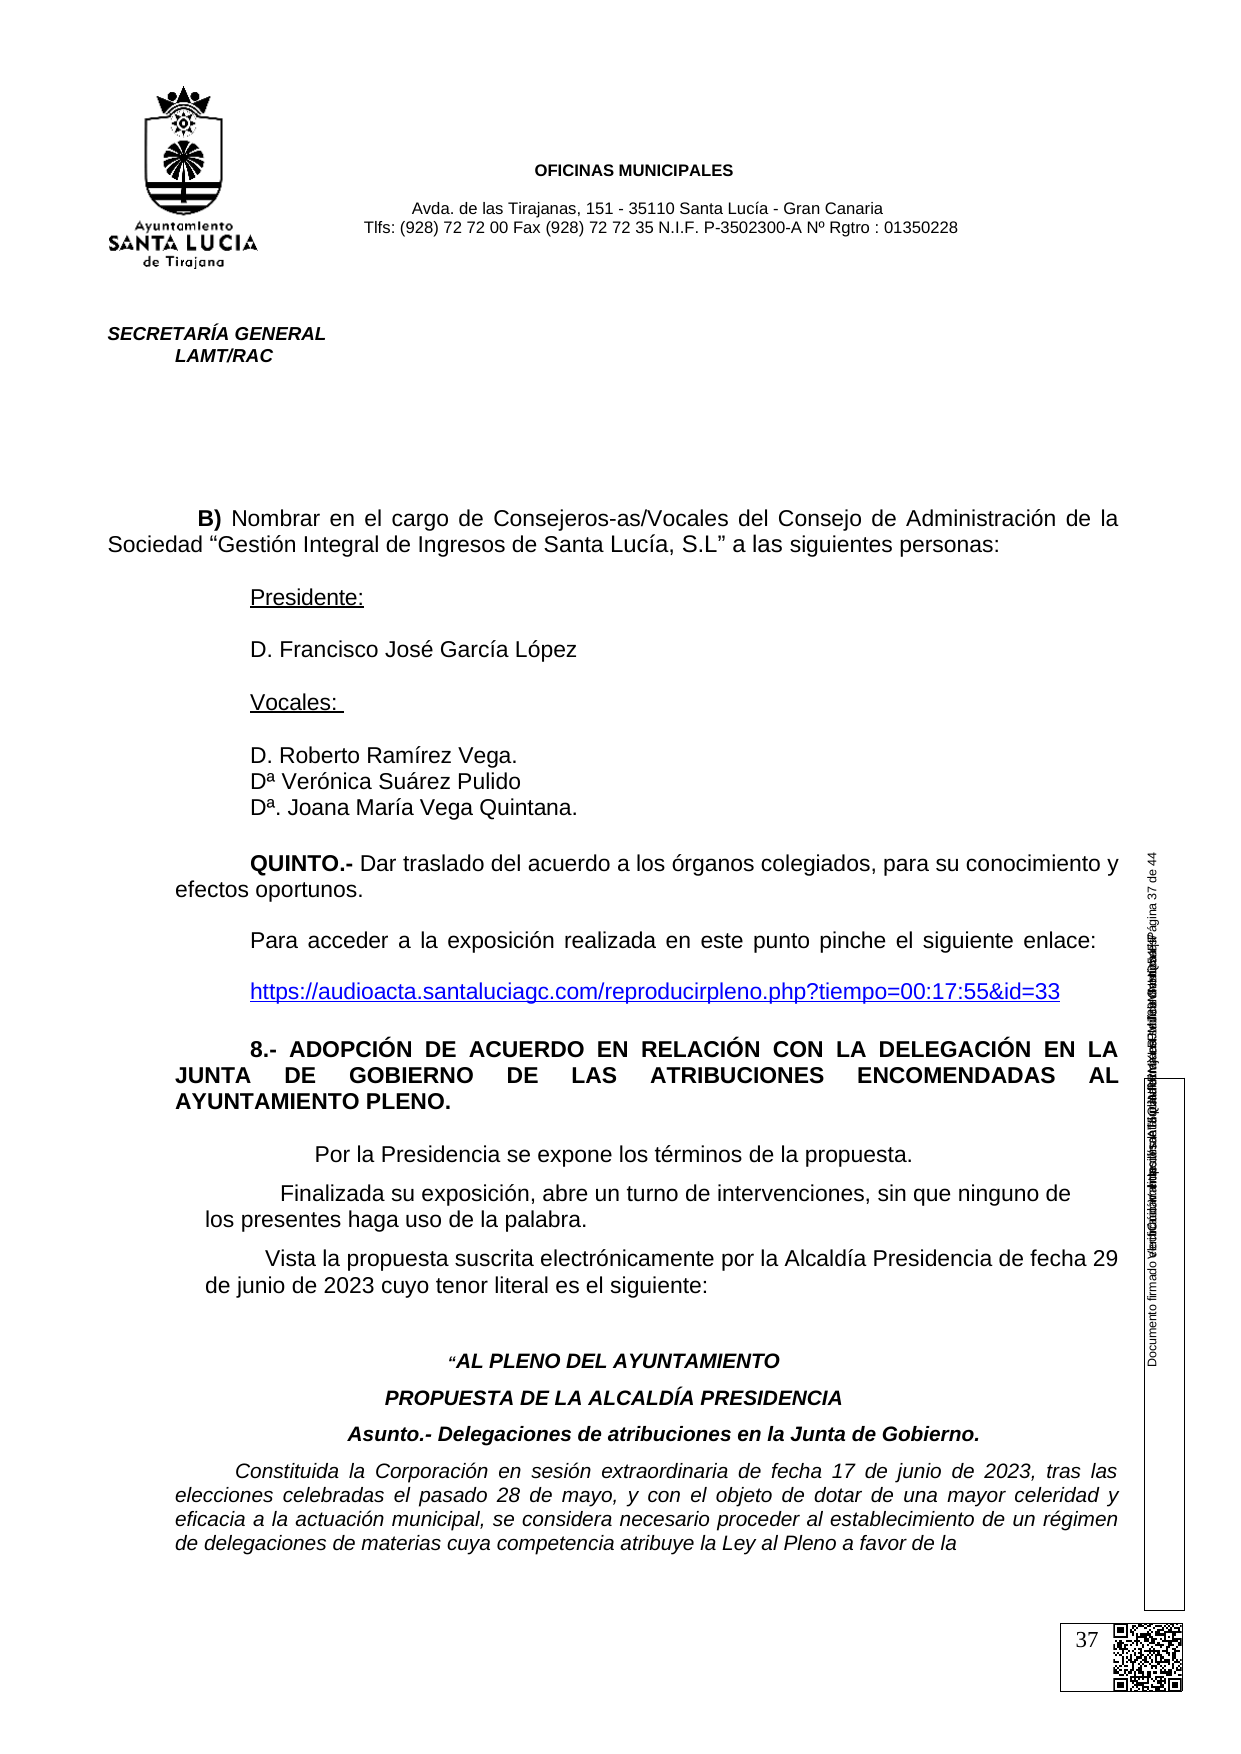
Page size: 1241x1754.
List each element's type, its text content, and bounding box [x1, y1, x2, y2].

picture [108, 86, 258, 269]
picture [1113, 1624, 1182, 1691]
text Por la Presidencia se expone los términos de la propuesta. [107, 1142, 1120, 1168]
text Presidente: [250, 584, 1120, 611]
text Dª Verónica Suárez Pulido [250, 768, 1120, 794]
text 8.- ADOPCIÓN DE ACUERDO EN RELACIÓN CON LA DELEGACIÓN EN LA JUNTA DE GOBIERNO DE LAS ATRIBUCIONES ENCOMENDADAS AL AYUNTAMIENTO PLENO. [175, 1036, 1120, 1115]
text Vocales: [250, 689, 1120, 716]
text D. Roberto Ramírez Vega. [250, 742, 1120, 768]
text Dª. Joana María Vega Quintana. [250, 795, 1120, 821]
text Constituida la Corporación en sesión extraordinaria de fecha 17 de junio de 2023, tras las elecciones celebradas el pasado 28 de mayo, y con el objeto de dotar de una mayor celeridad y eficacia a la actuación municipal, se considera necesario proceder al establecimiento de un régimen de delegaciones de materias cuya competencia atribuye la Ley al Pleno a favor de la [175, 1459, 1120, 1555]
table_header OFICINAS MUNICIPALES Avda. de las Tirajanas, 151 - 35110 Santa Lucía - Gran Canaria Tlfs: (928) 72 72 00 Fax (928) 72 72 35 N.I.F. P-3502300-A Nº Rgtro : 01350228 [258, 85, 1095, 269]
text Finalizada su exposición, abre un turno de intervenciones, sin que ninguno de los presentes haga uso de la palabra. [205, 1181, 1097, 1233]
text Para acceder a la exposición realizada en este punto pinche el siguiente enlace: https://audioacta.santaluciagc.com/reproducirpleno.php?tiempo=00:17:55&id=33 [250, 907, 1097, 1010]
text PROPUESTA DE LA ALCALDÍA PRESIDENCIA [107, 1386, 1120, 1410]
text D. Francisco José García López [250, 637, 1120, 663]
text Vista la propuesta suscrita electrónicamente por la Alcaldía Presidencia de fecha 29 de junio de 2023 cuyo tenor literal es el siguiente: [205, 1246, 1120, 1298]
text “AL PLENO DEL AYUNTAMIENTO [107, 1349, 1120, 1373]
text SECRETARÍA GENERAL LAMT/RAC [107, 324, 1120, 367]
text QUINTO.- Dar traslado del acuerdo a los órganos colegiados, para su conocimiento y efectos oportunos. [175, 851, 1120, 903]
text B) Nombrar en el cargo de Consejeros-as/Vocales del Consejo de Administración de la Sociedad “Gestión Integral de Ingresos de Santa Lucía, S.L” a las siguientes personas: [107, 505, 1120, 557]
table_header 37 [1061, 1624, 1113, 1691]
text Asunto.- Delegaciones de atribuciones en la Junta de Gobierno. [347, 1422, 1120, 1446]
